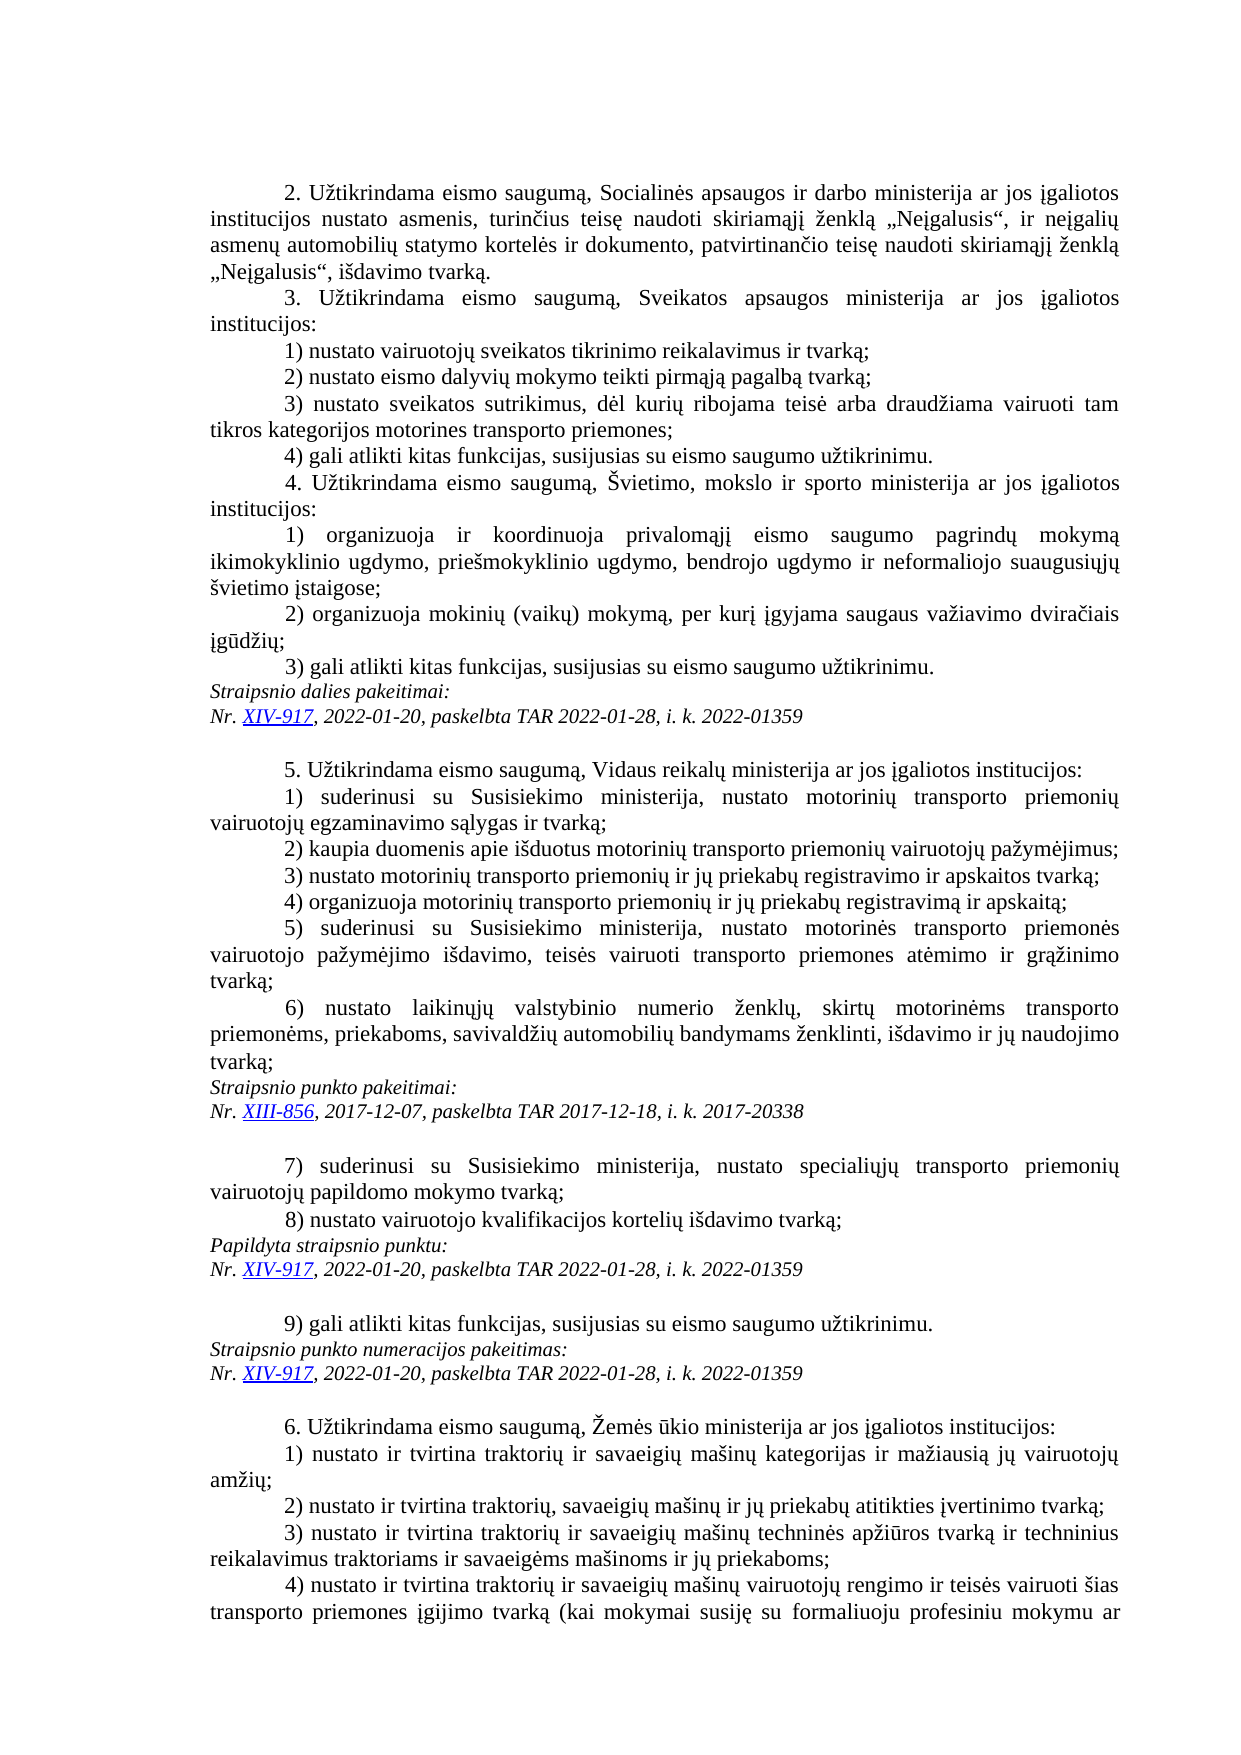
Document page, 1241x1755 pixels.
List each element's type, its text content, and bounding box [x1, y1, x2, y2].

text 2) nustato ir tvirtina traktorių, savaeigių mašinų ir jų priekabų atitikties įvertinimo tvarką; [210, 1492, 1120, 1519]
text 3) nustato motorinių transporto priemonių ir jų priekabų registravimo ir apskaitos tvarką; [210, 862, 1120, 888]
text 2. Užtikrindama eismo saugumą, Socialinės apsaugos ir darbo ministerija ar jos įgaliotos institucijos nustato asmenis, turinčius teisę naudoti skiriamąjį ženklą „Neįgalusis“, ir neįgalių asmenų automobilių statymo kortelės ir dokumento, patvirtinančio teisę naudoti skiriamąjį ženklą „Neįgalusis“, išdavimo tvarką. [210, 179, 1120, 284]
text 2) nustato eismo dalyvių mokymo teikti pirmąją pagalbą tvarką; [210, 363, 1120, 389]
text 1) suderinusi su Susisiekimo ministerija, nustato motorinių transporto priemonių vairuotojų egzaminavimo sąlygas ir tvarką; [210, 783, 1120, 835]
text Papildyta straipsnio punktu: [210, 1233, 1120, 1257]
text 3. Užtikrindama eismo saugumą, Sveikatos apsaugos ministerija ar jos įgaliotos institucijos: [210, 284, 1120, 337]
text Nr. XIII-856, 2017-12-07, paskelbta TAR 2017-12-18, i. k. 2017-20338 [210, 1099, 1120, 1123]
text 4) organizuoja motorinių transporto priemonių ir jų priekabų registravimą ir apskaitą; [210, 888, 1120, 914]
text Nr. XIV-917, 2022-01-20, paskelbta TAR 2022-01-28, i. k. 2022-01359 [210, 1361, 1120, 1385]
text 9) gali atlikti kitas funkcijas, susijusias su eismo saugumo užtikrinimu. [210, 1310, 1120, 1337]
text 3) gali atlikti kitas funkcijas, susijusias su eismo saugumo užtikrinimu. [210, 653, 1120, 679]
text 4) gali atlikti kitas funkcijas, susijusias su eismo saugumo užtikrinimu. [210, 442, 1120, 469]
text 5. Užtikrindama eismo saugumą, Vidaus reikalų ministerija ar jos įgaliotos institucijos: [210, 756, 1120, 783]
text Nr. XIV-917, 2022-01-20, paskelbta TAR 2022-01-28, i. k. 2022-01359 [210, 1257, 1120, 1281]
text 2) organizuoja mokinių (vaikų) mokymą, per kurį įgyjama saugaus važiavimo dviračiais įgūdžių; [210, 600, 1120, 653]
text 3) nustato sveikatos sutrikimus, dėl kurių ribojama teisė arba draudžiama vairuoti tam tikros kategorijos motorines transporto priemones; [210, 389, 1120, 442]
text Nr. XIV-917, 2022-01-20, paskelbta TAR 2022-01-28, i. k. 2022-01359 [210, 703, 1120, 728]
text 4) nustato ir tvirtina traktorių ir savaeigių mašinų vairuotojų rengimo ir teisės vairuoti šias transporto priemones įgijimo tvarką (kai mokymai susiję su formaliuoju profesiniu mokymu ar [210, 1572, 1120, 1624]
text 1) nustato ir tvirtina traktorių ir savaeigių mašinų kategorijas ir mažiausią jų vairuotojų amžių; [210, 1440, 1120, 1492]
text 6) nustato laikinųjų valstybinio numerio ženklų, skirtų motorinėms transporto priemonėms, priekaboms, savivaldžių automobilių bandymams ženklinti, išdavimo ir jų naudojimo tvarką; [210, 993, 1120, 1075]
text Straipsnio dalies pakeitimai: [210, 679, 1120, 703]
text 8) nustato vairuotojo kvalifikacijos kortelių išdavimo tvarką; [210, 1204, 1120, 1233]
text Straipsnio punkto pakeitimai: [210, 1075, 1120, 1099]
text 6. Užtikrindama eismo saugumą, Žemės ūkio ministerija ar jos įgaliotos institucijos: [210, 1413, 1120, 1440]
text 7) suderinusi su Susisiekimo ministerija, nustato specialiųjų transporto priemonių vairuotojų papildomo mokymo tvarką; [210, 1152, 1120, 1204]
text 5) suderinusi su Susisiekimo ministerija, nustato motorinės transporto priemonės vairuotojo pažymėjimo išdavimo, teisės vairuoti transporto priemones atėmimo ir grąžinimo tvarką; [210, 914, 1120, 993]
text 3) nustato ir tvirtina traktorių ir savaeigių mašinų techninės apžiūros tvarką ir techninius reikalavimus traktoriams ir savaeigėms mašinoms ir jų priekaboms; [210, 1519, 1120, 1572]
text 1) nustato vairuotojų sveikatos tikrinimo reikalavimus ir tvarką; [210, 337, 1120, 363]
text 1) organizuoja ir koordinuoja privalomąjį eismo saugumo pagrindų mokymą ikimokyklinio ugdymo, priešmokyklinio ugdymo, bendrojo ugdymo ir neformaliojo suaugusiųjų švietimo įstaigose; [210, 521, 1120, 600]
text Straipsnio punkto numeracijos pakeitimas: [210, 1337, 1120, 1361]
text 4. Užtikrindama eismo saugumą, Švietimo, mokslo ir sporto ministerija ar jos įgaliotos institucijos: [210, 469, 1120, 521]
text 2) kaupia duomenis apie išduotus motorinių transporto priemonių vairuotojų pažymėjimus; [210, 835, 1120, 862]
